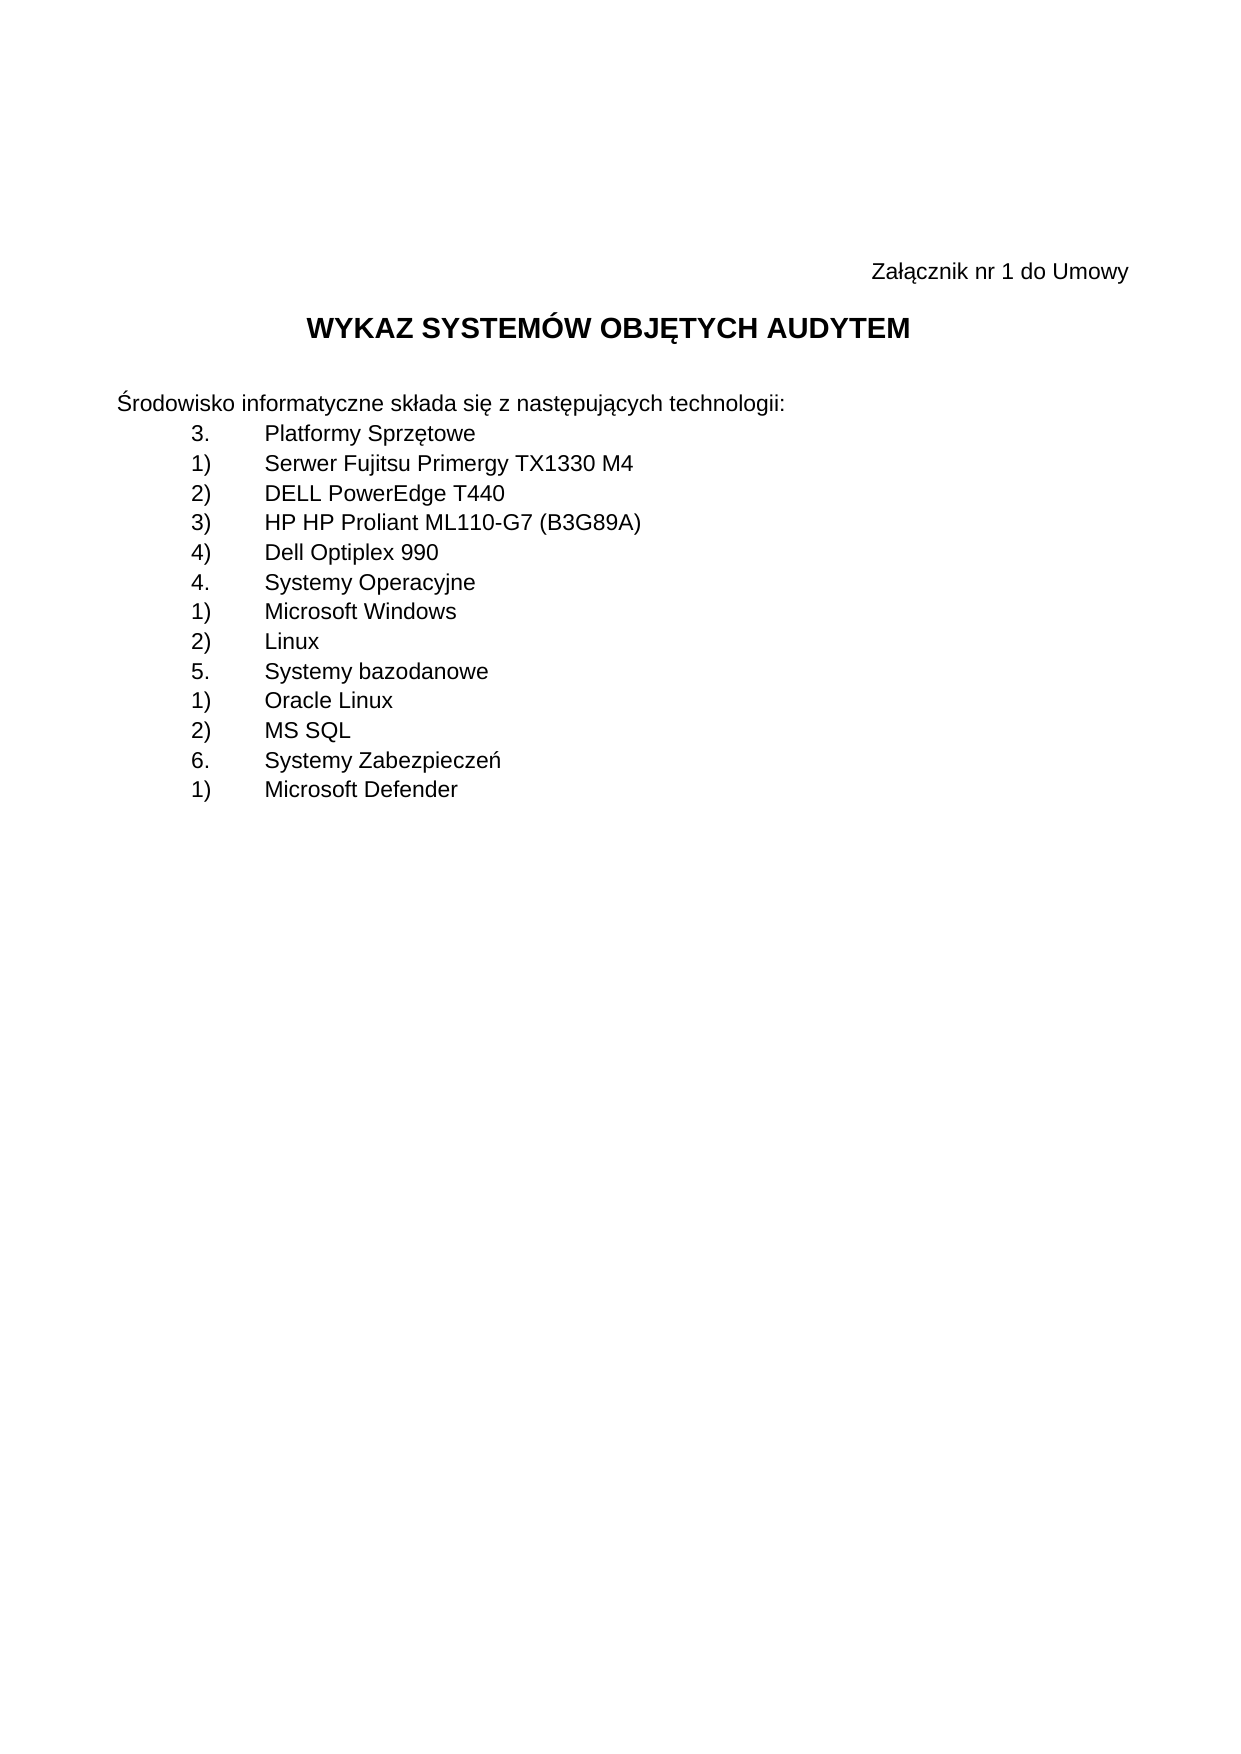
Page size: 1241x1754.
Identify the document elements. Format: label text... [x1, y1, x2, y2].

list MS SQL [191, 717, 1123, 743]
list DELL PowerEdge T440 [191, 479, 1123, 506]
list Oracle Linux [191, 687, 1123, 714]
list Systemy Operacyjne [191, 568, 1123, 595]
list HP HP Proliant ML110-G7 (B3G89A) [191, 509, 1123, 536]
list Dell Optiplex 990 [191, 539, 1123, 565]
subtitle WYKAZ SYSTEMÓW OBJĘTYCH AUDYTEM [118, 311, 1115, 345]
list Systemy bazodanowe [191, 658, 1123, 684]
list Linux [191, 628, 1123, 654]
text Załącznik nr 1 do Umowy [117, 258, 1128, 284]
list Platformy Sprzętowe [191, 420, 1123, 446]
list Systemy Zabezpieczeń [191, 747, 1123, 773]
text Środowisko informatyczne składa się z następujących technologii: [117, 390, 1123, 416]
list Serwer Fujitsu Primergy TX1330 M4 [191, 450, 1123, 476]
list Microsoft Defender [191, 776, 1123, 803]
list Microsoft Windows [191, 598, 1123, 624]
